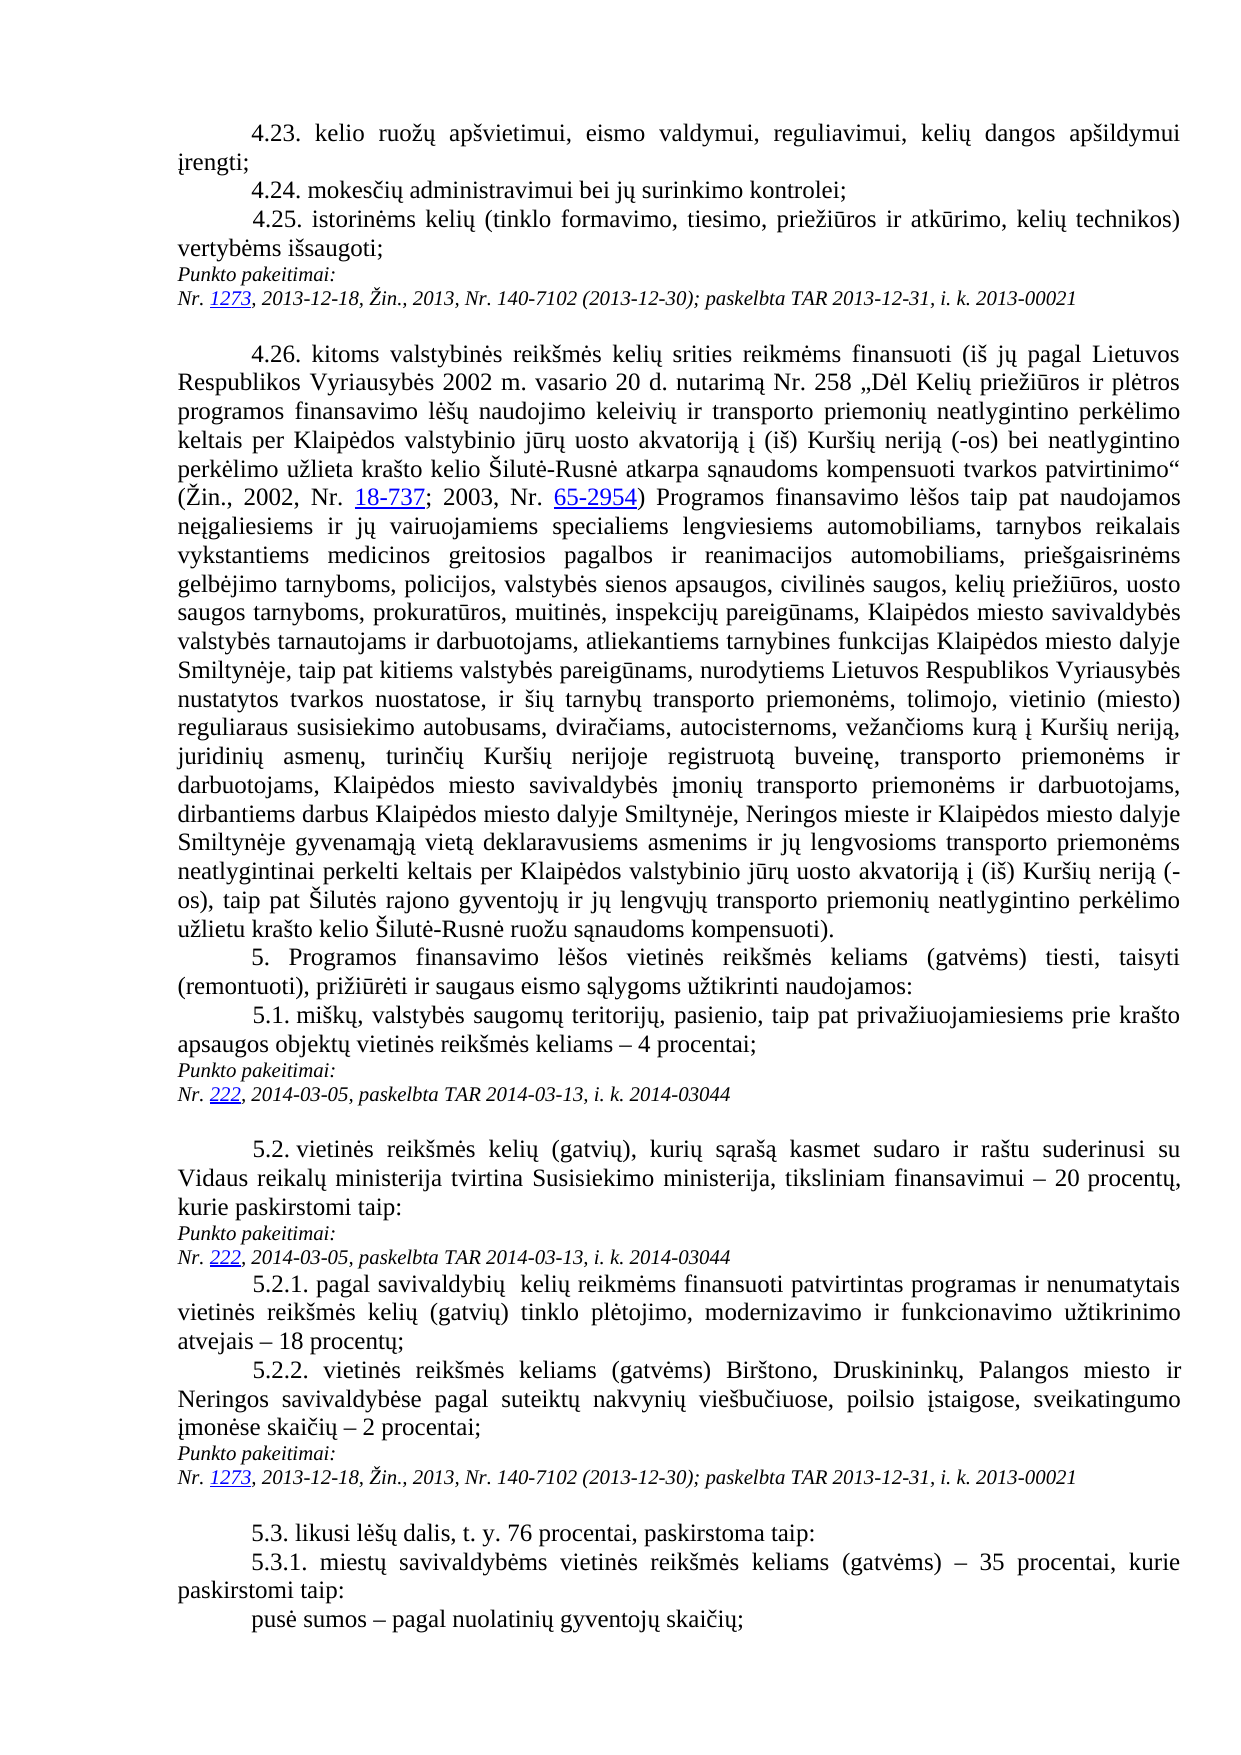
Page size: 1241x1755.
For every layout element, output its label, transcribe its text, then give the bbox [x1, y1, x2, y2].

text 5.2.1. pagal savivaldybių kelių reikmėms finansuoti patvirtintas programas ir nenumatytais vietinės reikšmės kelių (gatvių) tinklo plėtojimo, modernizavimo ir funkcionavimo užtikrinimo atvejais – 18 procentų; [177, 1269, 1181, 1355]
text Punkto pakeitimai: [177, 262, 1181, 286]
text pusė sumos – pagal nuolatinių gyventojų skaičių; [177, 1604, 1181, 1633]
text 5.1. miškų, valstybės saugomų teritorijų, pasienio, taip pat privažiuojamiesiems prie krašto apsaugos objektų vietinės reikšmės keliams – 4 procentai; [177, 1000, 1181, 1057]
text Nr. 222, 2014-03-05, paskelbta TAR 2014-03-13, i. k. 2014-03044 [177, 1245, 1181, 1269]
text 5.2. vietinės reikšmės kelių (gatvių), kurių sąrašą kasmet sudaro ir raštu suderinusi su Vidaus reikalų ministerija tvirtina Susisiekimo ministerija, tiksliniam finansavimui – 20 procentų, kurie paskirstomi taip: [177, 1134, 1181, 1221]
text 4.25. istorinėms kelių (tinklo formavimo, tiesimo, priežiūros ir atkūrimo, kelių technikos) vertybėms išsaugoti; [177, 204, 1181, 262]
text 5. Programos finansavimo lėšos vietinės reikšmės keliams (gatvėms) tiesti, taisyti (remontuoti), prižiūrėti ir saugaus eismo sąlygoms užtikrinti naudojamos: [177, 942, 1181, 1000]
text 4.23. kelio ruožų apšvietimui, eismo valdymui, reguliavimui, kelių dangos apšildymui įrengti; [177, 118, 1181, 176]
text Nr. 1273, 2013-12-18, Žin., 2013, Nr. 140-7102 (2013-12-30); paskelbta TAR 2013-12-31, i. k. 2013-00021 [177, 1465, 1181, 1489]
text Nr. 1273, 2013-12-18, Žin., 2013, Nr. 140-7102 (2013-12-30); paskelbta TAR 2013-12-31, i. k. 2013-00021 [177, 286, 1181, 310]
text 5.2.2. vietinės reikšmės keliams (gatvėms) Birštono, Druskininkų, Palangos miesto ir Neringos savivaldybėse pagal suteiktų nakvynių viešbučiuose, poilsio įstaigose, sveikatingumo įmonėse skaičių – 2 procentai; [177, 1355, 1181, 1441]
text Punkto pakeitimai: [177, 1221, 1181, 1245]
text 4.26. kitoms valstybinės reikšmės kelių srities reikmėms finansuoti (iš jų pagal Lietuvos Respublikos Vyriausybės 2002 m. vasario 20 d. nutarimą Nr. 258 „Dėl Kelių priežiūros ir plėtros programos finansavimo lėšų naudojimo keleivių ir transporto priemonių neatlygintino perkėlimo keltais per Klaipėdos valstybinio jūrų uosto akvatoriją į (iš) Kuršių neriją (-os) bei neatlygintino perkėlimo užlieta krašto kelio Šilutė-Rusnė atkarpa sąnaudoms kompensuoti tvarkos patvirtinimo“ (Žin., 2002, Nr. 18-737; 2003, Nr. 65-2954) Programos finansavimo lėšos taip pat naudojamos neįgaliesiems ir jų vairuojamiems specialiems lengviesiems automobiliams, tarnybos reikalais vykstantiems medicinos greitosios pagalbos ir reanimacijos automobiliams, priešgaisrinėms gelbėjimo tarnyboms, policijos, valstybės sienos apsaugos, civilinės saugos, kelių priežiūros, uosto saugos tarnyboms, prokuratūros, muitinės, inspekcijų pareigūnams, Klaipėdos miesto savivaldybės valstybės tarnautojams ir darbuotojams, atliekantiems tarnybines funkcijas Klaipėdos miesto dalyje Smiltynėje, taip pat kitiems valstybės pareigūnams, nurodytiems Lietuvos Respublikos Vyriausybės nustatytos tvarkos nuostatose, ir šių tarnybų transporto priemonėms, tolimojo, vietinio (miesto) reguliaraus susisiekimo autobusams, dviračiams, autocisternoms, vežančioms kurą į Kuršių neriją, juridinių asmenų, turinčių Kuršių nerijoje registruotą buveinę, transporto priemonėms ir darbuotojams, Klaipėdos miesto savivaldybės įmonių transporto priemonėms ir darbuotojams, dirbantiems darbus Klaipėdos miesto dalyje Smiltynėje, Neringos mieste ir Klaipėdos miesto dalyje Smiltynėje gyvenamąją vietą deklaravusiems asmenims ir jų lengvosioms transporto priemonėms neatlygintinai perkelti keltais per Klaipėdos valstybinio jūrų uosto akvatoriją į (iš) Kuršių neriją (-os), taip pat Šilutės rajono gyventojų ir jų lengvųjų transporto priemonių neatlygintino perkėlimo užlietu krašto kelio Šilutė-Rusnė ruožu sąnaudoms kompensuoti). [177, 339, 1181, 942]
text 5.3.1. miestų savivaldybėms vietinės reikšmės keliams (gatvėms) – 35 procentai, kurie paskirstomi taip: [177, 1547, 1181, 1604]
text Nr. 222, 2014-03-05, paskelbta TAR 2014-03-13, i. k. 2014-03044 [177, 1082, 1181, 1106]
text 5.3. likusi lėšų dalis, t. y. 76 procentai, paskirstoma taip: [177, 1518, 1181, 1547]
text Punkto pakeitimai: [177, 1441, 1181, 1465]
text Punkto pakeitimai: [177, 1057, 1181, 1082]
text 4.24. mokesčių administravimui bei jų surinkimo kontrolei; [177, 176, 1181, 204]
